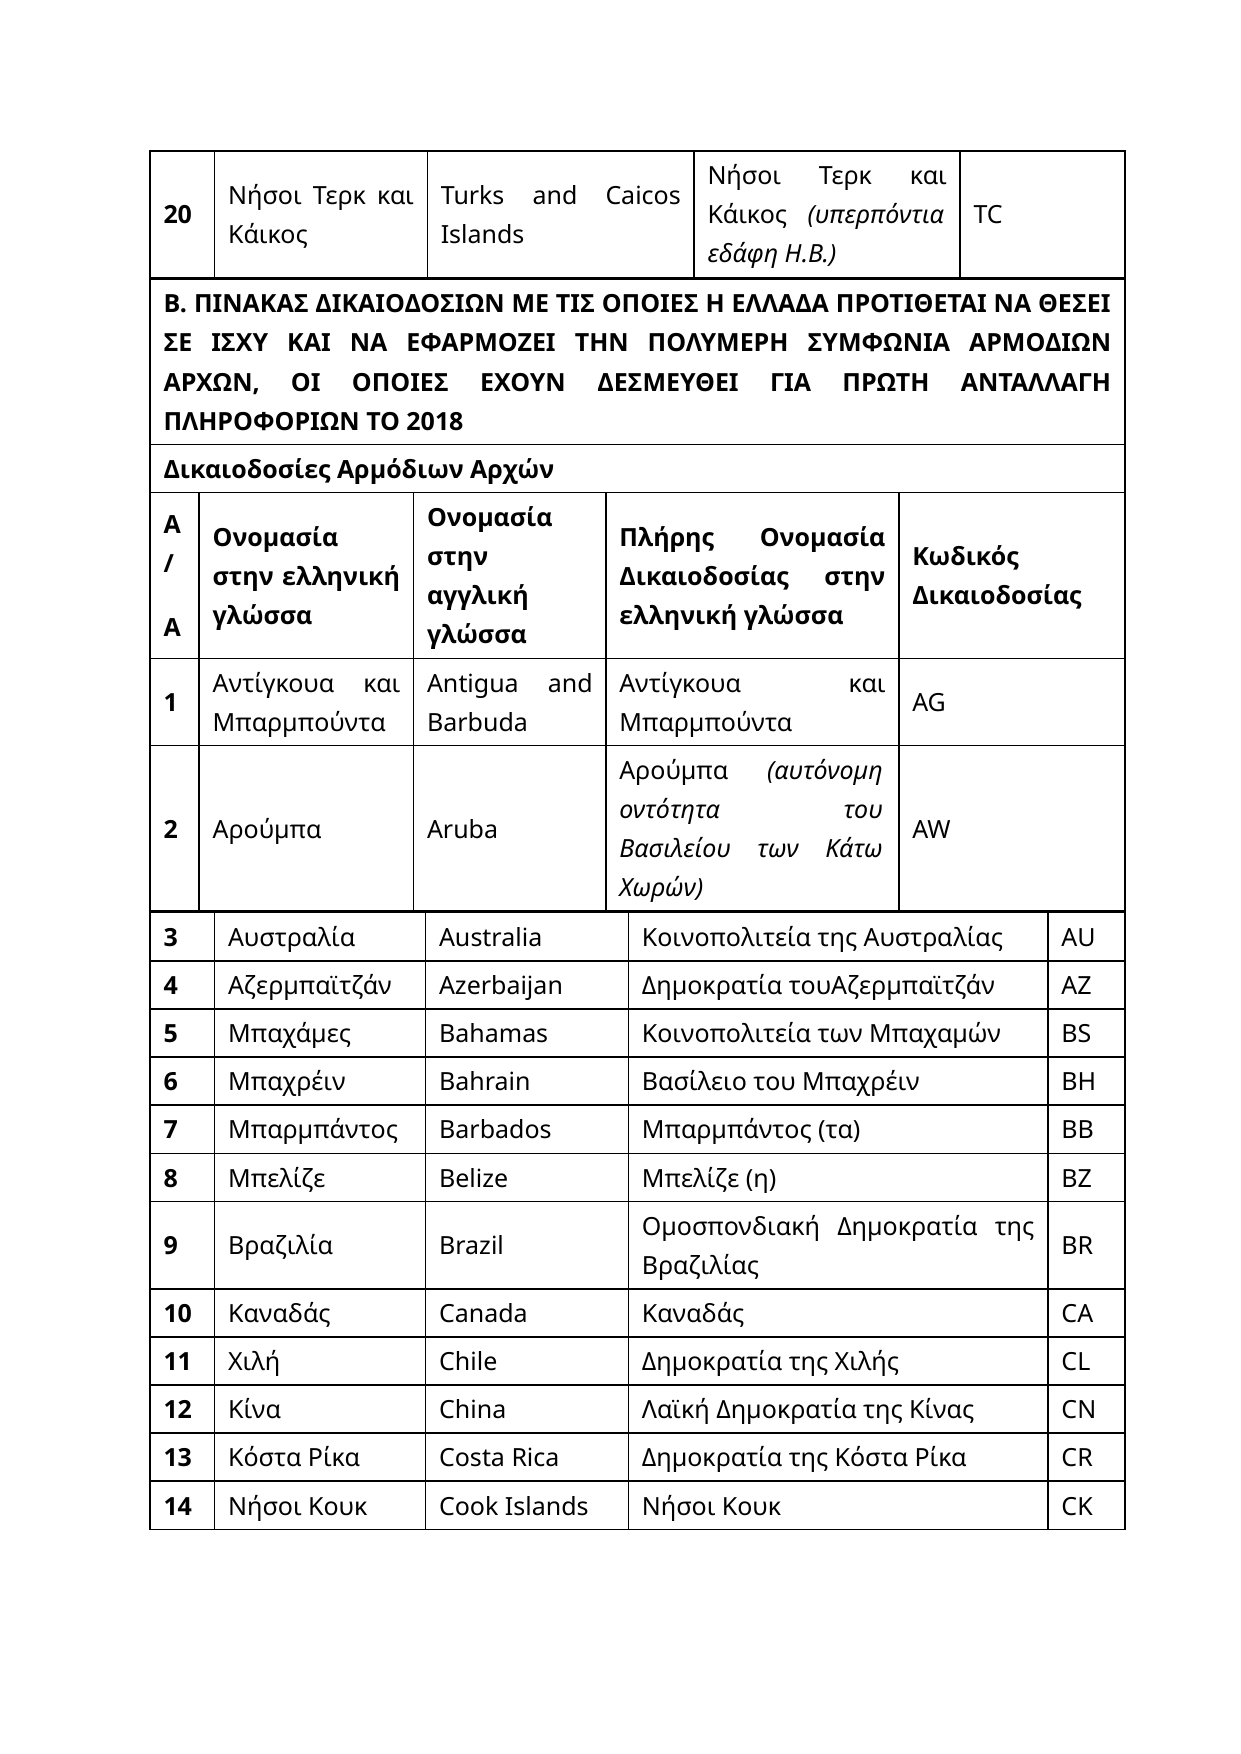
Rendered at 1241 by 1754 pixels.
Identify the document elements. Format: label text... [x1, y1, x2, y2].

table_cell 6 [151, 1058, 214, 1104]
table_cell 13 [151, 1434, 214, 1480]
table_cell Δημοκρατία της Χιλής [629, 1338, 1047, 1384]
table_cell Δημοκρατία τουΑζερμπαϊτζάν [629, 962, 1047, 1008]
table_cell 5 [151, 1010, 214, 1056]
table_cell China [426, 1386, 628, 1432]
table_cell 10 [151, 1290, 214, 1336]
table_cell 1 [151, 659, 198, 745]
table_cell ΑΖ [1049, 962, 1124, 1008]
table_cell AW [900, 746, 1124, 910]
table_cell AG [900, 659, 1124, 745]
table_cell 11 [151, 1338, 214, 1384]
table_cell Μπελίζε [215, 1154, 425, 1201]
table_cell Δημοκρατία της Κόστα Ρίκα [629, 1434, 1047, 1480]
table_header Κοινοπολιτεία της Αυστραλίας [629, 913, 1047, 960]
table_cell CL [1049, 1338, 1124, 1384]
table_cell Costa Rica [426, 1434, 628, 1480]
table_cell Αρούμπα [200, 746, 413, 910]
table_cell 20 [151, 152, 214, 276]
table_cell Κόστα Ρίκα [215, 1434, 425, 1480]
table_header AU [1049, 913, 1124, 960]
table_cell Κοινοπολιτεία των Μπαχαμών [629, 1010, 1047, 1056]
table_cell BZ [1049, 1154, 1124, 1201]
table_cell 9 [151, 1202, 214, 1288]
table_cell Canada [426, 1290, 628, 1336]
table_cell Azerbaijan [426, 962, 628, 1008]
table_cell Βασίλειο του Μπαχρέιν [629, 1058, 1047, 1104]
table_cell Μπαχρέιν [215, 1058, 425, 1104]
table_cell CK [1049, 1482, 1124, 1528]
table_cell Μπαχάμες [215, 1010, 425, 1056]
table_cell Μπαρμπάντος (τα) [629, 1106, 1047, 1152]
table_cell Bahamas [426, 1010, 628, 1056]
table_cell Ονομασία στην ελληνική γλώσσα [200, 493, 413, 657]
table_cell Ονομασία στην αγγλική γλώσσα [414, 493, 605, 657]
table_cell CN [1049, 1386, 1124, 1432]
table_cell Κωδικός Δικαιοδοσίας [900, 493, 1124, 657]
table_cell BS [1049, 1010, 1124, 1056]
table_cell Νήσοι Τερκ και Κάικος (υπερπόντια εδάφη Η.Β.) [695, 152, 959, 276]
table_cell Ομοσπονδιακή Δημοκρατία της Βραζιλίας [629, 1202, 1047, 1288]
table_cell 12 [151, 1386, 214, 1432]
table_cell Λαϊκή Δημοκρατία της Κίνας [629, 1386, 1047, 1432]
table_header Αυστραλία [215, 913, 425, 960]
table_cell Cook Islands [426, 1482, 628, 1528]
table_cell Turks and Caicos Islands [428, 152, 693, 276]
table_cell 2 [151, 746, 198, 910]
table_cell BR [1049, 1202, 1124, 1288]
table_cell Antigua and Barbuda [414, 659, 605, 745]
table_cell Νήσοι Κουκ [629, 1482, 1047, 1528]
table_cell Πλήρης Ονομασία Δικαιοδοσίας στην ελληνική γλώσσα [607, 493, 898, 657]
table_cell BH [1049, 1058, 1124, 1104]
table_cell Αζερμπαϊτζάν [215, 962, 425, 1008]
table_cell 14 [151, 1482, 214, 1528]
table_header Β. ΠΙΝΑΚΑΣ ΔΙΚΑΙΟΔΟΣΙΩΝ ΜΕ ΤΙΣ ΟΠΟΙΕΣ Η ΕΛΛΑΔΑ ΠΡΟΤΙΘΕΤΑΙ ΝΑ ΘΕΣΕΙ ΣΕ ΙΣΧΥ ΚΑΙ ΝΑ ΕΦΑΡΜΟΖΕΙ ΤΗΝ ΠΟΛΥΜΕΡΗ ΣΥΜΦΩΝΙΑ ΑΡΜΟΔΙΩΝ ΑΡΧΩΝ, ΟΙ ΟΠΟΙΕΣ ΕΧΟΥΝ ΔΕΣΜΕΥΘΕΙ ΓΙΑ ΠΡΩΤΗ ΑΝΤΑΛΛΑΓΗ ΠΛΗΡΟΦΟΡΙΩΝ ΤΟ 2018 [151, 280, 1124, 444]
table_cell Αντίγκουα και Μπαρμπούντα [200, 659, 413, 745]
table_cell Καναδάς [215, 1290, 425, 1336]
table_cell Α / Α [151, 493, 198, 657]
table_cell Αρούμπα (αυτόνομη οντότητα του Βασιλείου των Κάτω Χωρών) [607, 746, 898, 910]
table_cell Νήσοι Κουκ [215, 1482, 425, 1528]
table_cell Κίνα [215, 1386, 425, 1432]
table_cell CR [1049, 1434, 1124, 1480]
table_cell Βραζιλία [215, 1202, 425, 1288]
table_cell 8 [151, 1154, 214, 1201]
table_cell Aruba [414, 746, 605, 910]
table_cell TC [961, 152, 1124, 276]
table_cell Belize [426, 1154, 628, 1201]
table_cell 7 [151, 1106, 214, 1152]
table_cell Νήσοι Τερκ και Κάικος [215, 152, 427, 276]
table_cell Brazil [426, 1202, 628, 1288]
table_cell Bahrain [426, 1058, 628, 1104]
table_cell Αντίγκουα και Μπαρμπούντα [607, 659, 898, 745]
table_header 3 [151, 913, 214, 960]
table_cell CA [1049, 1290, 1124, 1336]
table_header Australia [426, 913, 628, 960]
table_cell Chile [426, 1338, 628, 1384]
table_cell BB [1049, 1106, 1124, 1152]
table_cell 4 [151, 962, 214, 1008]
table_cell Barbados [426, 1106, 628, 1152]
table_cell Δικαιοδοσίες Αρμόδιων Αρχών [151, 445, 1124, 492]
table_cell Χιλή [215, 1338, 425, 1384]
table_cell Καναδάς [629, 1290, 1047, 1336]
table_cell Μπαρμπάντος [215, 1106, 425, 1152]
table_cell Μπελίζε (η) [629, 1154, 1047, 1201]
